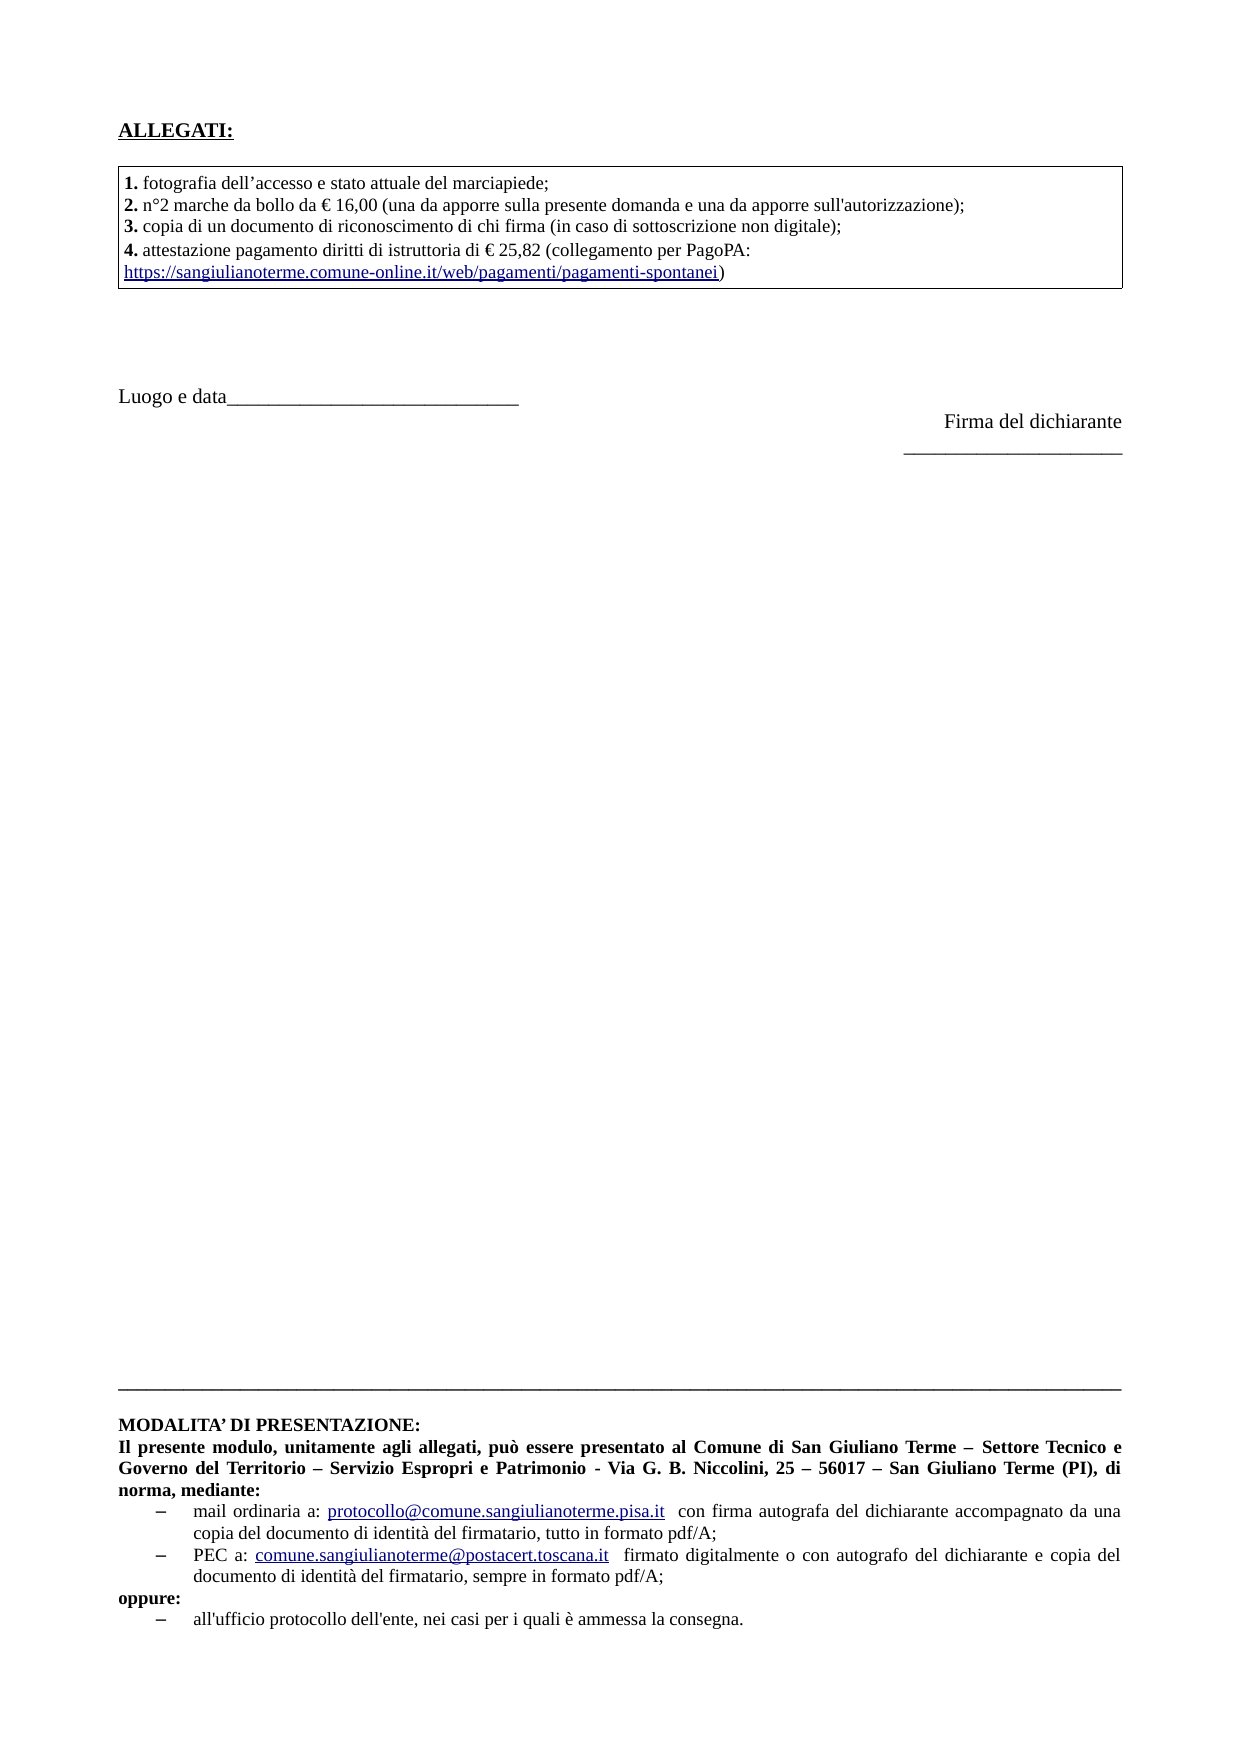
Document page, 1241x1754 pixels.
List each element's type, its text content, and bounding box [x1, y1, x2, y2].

list mail ordinaria a: protocollo@comune.sangiulianoterme.pisa.it con firma autografa del dichiarante accompagnato da una copia del documento di identità del firmatario, tutto in formato pdf/A; [156, 1500, 1122, 1543]
text MODALITA’ DI PRESENTAZIONE: [118, 1414, 1122, 1436]
list PEC a: comune.sangiulianoterme@postacert.toscana.it firmato digitalmente o con autografo del dichiarante e copia del documento di identità del firmatario, sempre in formato pdf/A; [156, 1543, 1122, 1587]
text ___________________________________________________________________________________________________________ [118, 1371, 1122, 1389]
text Firma del dichiarante [118, 408, 1122, 433]
text oppure: [118, 1587, 1122, 1608]
text Il presente modulo, unitamente agli allegati, può essere presentato al Comune di San Giuliano Terme – Settore Tecnico e Governo del Territorio – Servizio Espropri e Patrimonio - Via G. B. Niccolini, 25 – 56017 – San Giuliano Terme (PI), di norma, mediante: [118, 1436, 1122, 1500]
list all'ufficio protocollo dell'ente, nei casi per i quali è ammessa la consegna. [156, 1608, 1122, 1630]
table_header 1. fotografia dell’accesso e stato attuale del marciapiede; 2. n°2 marche da bollo da € 16,00 (una da apporre sulla presente domanda e una da apporre sull'autorizzazione); 3. copia di un documento di riconoscimento di chi firma (in caso di sottoscrizione non digitale); 4. attestazione pagamento diritti di istruttoria di € 25,82 (collegamento per PagoPA: https://sangiulianoterme.comune-online.it/web/pagamenti/pagamenti-spontanei) [119, 167, 1122, 288]
text Luogo e data____________________________ [118, 384, 1122, 408]
text ALLEGATI: [118, 118, 1122, 142]
text _____________________ [118, 433, 1122, 457]
